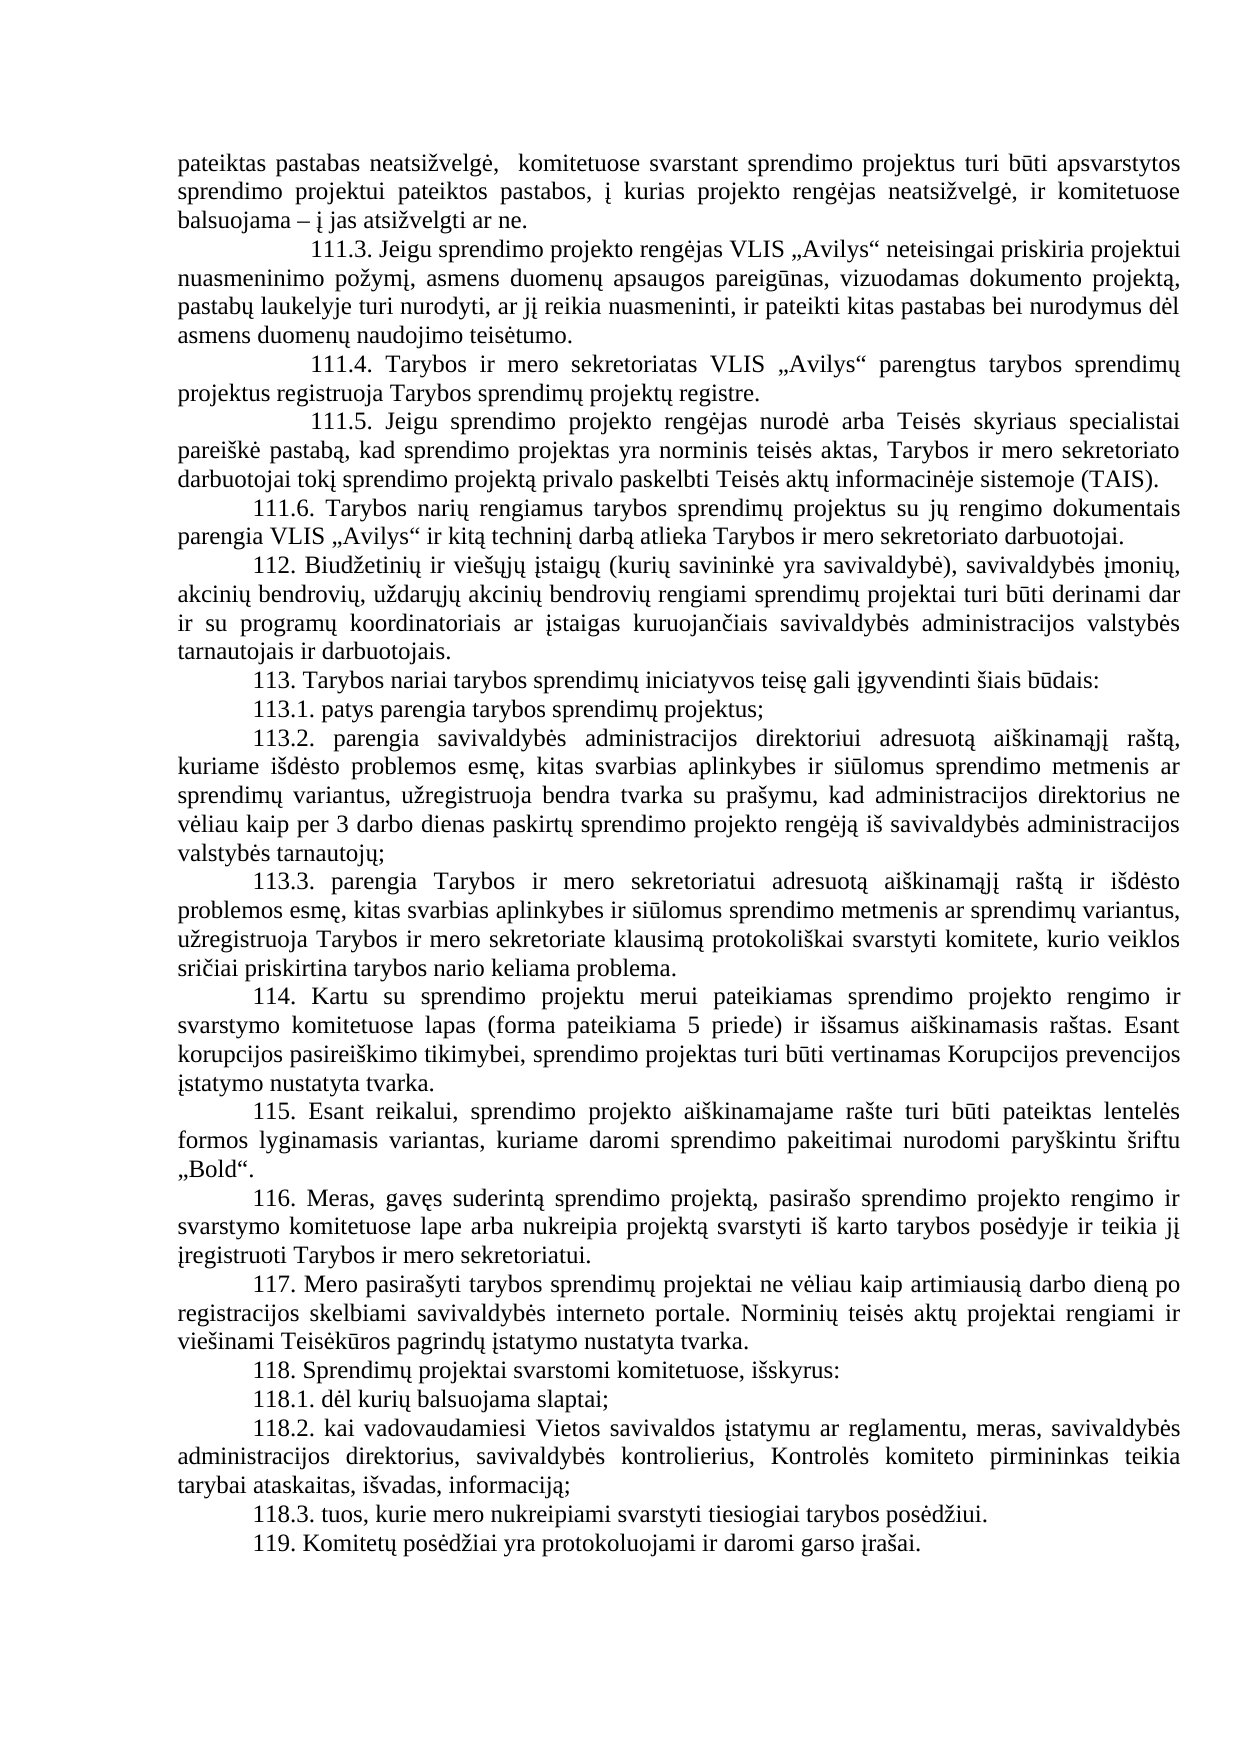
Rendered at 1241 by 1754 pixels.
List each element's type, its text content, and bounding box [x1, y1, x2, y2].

text 113. Tarybos nariai tarybos sprendimų iniciatyvos teisę gali įgyvendinti šiais būdais: [177, 665, 1181, 694]
text 111.6. Tarybos narių rengiamus tarybos sprendimų projektus su jų rengimo dokumentais parengia VLIS „Avilys“ ir kitą techninį darbą atlieka Tarybos ir mero sekretoriato darbuotojai. [177, 493, 1181, 550]
text 111.5. Jeigu sprendimo projekto rengėjas nurodė arba Teisės skyriaus specialistai pareiškė pastabą, kad sprendimo projektas yra norminis teisės aktas, Tarybos ir mero sekretoriato darbuotojai tokį sprendimo projektą privalo paskelbti Teisės aktų informacinėje sistemoje (TAIS). [177, 406, 1181, 493]
text pateiktas pastabas neatsižvelgė, komitetuose svarstant sprendimo projektus turi būti apsvarstytos sprendimo projektui pateiktos pastabos, į kurias projekto rengėjas neatsižvelgė, ir komitetuose balsuojama – į jas atsižvelgti ar ne. [177, 148, 1181, 234]
text 113.2. parengia savivaldybės administracijos direktoriui adresuotą aiškinamąjį raštą, kuriame išdėsto problemos esmę, kitas svarbias aplinkybes ir siūlomus sprendimo metmenis ar sprendimų variantus, užregistruoja bendra tvarka su prašymu, kad administracijos direktorius ne vėliau kaip per 3 darbo dienas paskirtų sprendimo projekto rengėją iš savivaldybės administracijos valstybės tarnautojų; [177, 723, 1181, 866]
text 114. Kartu su sprendimo projektu merui pateikiamas sprendimo projekto rengimo ir svarstymo komitetuose lapas (forma pateikiama 5 priede) ir išsamus aiškinamasis raštas. Esant korupcijos pasireiškimo tikimybei, sprendimo projektas turi būti vertinamas Korupcijos prevencijos įstatymo nustatyta tvarka. [177, 981, 1181, 1096]
text 115. Esant reikalui, sprendimo projekto aiškinamajame rašte turi būti pateiktas lentelės formos lyginamasis variantas, kuriame daromi sprendimo pakeitimai nurodomi paryškintu šriftu „Bold“. [177, 1096, 1181, 1183]
text 111.4. Tarybos ir mero sekretoriatas VLIS „Avilys“ parengtus tarybos sprendimų projektus registruoja Tarybos sprendimų projektų registre. [177, 349, 1181, 406]
text 113.1. patys parengia tarybos sprendimų projektus; [177, 694, 1181, 723]
text 112. Biudžetinių ir viešųjų įstaigų (kurių savininkė yra savivaldybė), savivaldybės įmonių, akcinių bendrovių, uždarųjų akcinių bendrovių rengiami sprendimų projektai turi būti derinami dar ir su programų koordinatoriais ar įstaigas kuruojančiais savivaldybės administracijos valstybės tarnautojais ir darbuotojais. [177, 550, 1181, 665]
text 111.3. Jeigu sprendimo projekto rengėjas VLIS „Avilys“ neteisingai priskiria projektui nuasmeninimo požymį, asmens duomenų apsaugos pareigūnas, vizuodamas dokumento projektą, pastabų laukelyje turi nurodyti, ar jį reikia nuasmeninti, ir pateikti kitas pastabas bei nurodymus dėl asmens duomenų naudojimo teisėtumo. [177, 234, 1181, 349]
text 118. Sprendimų projektai svarstomi komitetuose, išskyrus: [177, 1355, 1181, 1384]
text 116. Meras, gavęs suderintą sprendimo projektą, pasirašo sprendimo projekto rengimo ir svarstymo komitetuose lape arba nukreipia projektą svarstyti iš karto tarybos posėdyje ir teikia jį įregistruoti Tarybos ir mero sekretoriatui. [177, 1183, 1181, 1269]
text 118.2. kai vadovaudamiesi Vietos savivaldos įstatymu ar reglamentu, meras, savivaldybės administracijos direktorius, savivaldybės kontrolierius, Kontrolės komiteto pirmininkas teikia tarybai ataskaitas, išvadas, informaciją; [177, 1413, 1181, 1499]
text 118.3. tuos, kurie mero nukreipiami svarstyti tiesiogiai tarybos posėdžiui. [177, 1499, 1181, 1528]
text 113.3. parengia Tarybos ir mero sekretoriatui adresuotą aiškinamąjį raštą ir išdėsto problemos esmę, kitas svarbias aplinkybes ir siūlomus sprendimo metmenis ar sprendimų variantus, užregistruoja Tarybos ir mero sekretoriate klausimą protokoliškai svarstyti komitete, kurio veiklos sričiai priskirtina tarybos nario keliama problema. [177, 866, 1181, 981]
text 119. Komitetų posėdžiai yra protokoluojami ir daromi garso įrašai. [177, 1528, 1181, 1556]
text 117. Mero pasirašyti tarybos sprendimų projektai ne vėliau kaip artimiausią darbo dieną po registracijos skelbiami savivaldybės interneto portale. Norminių teisės aktų projektai rengiami ir viešinami Teisėkūros pagrindų įstatymo nustatyta tvarka. [177, 1269, 1181, 1355]
text 118.1. dėl kurių balsuojama slaptai; [177, 1384, 1181, 1413]
